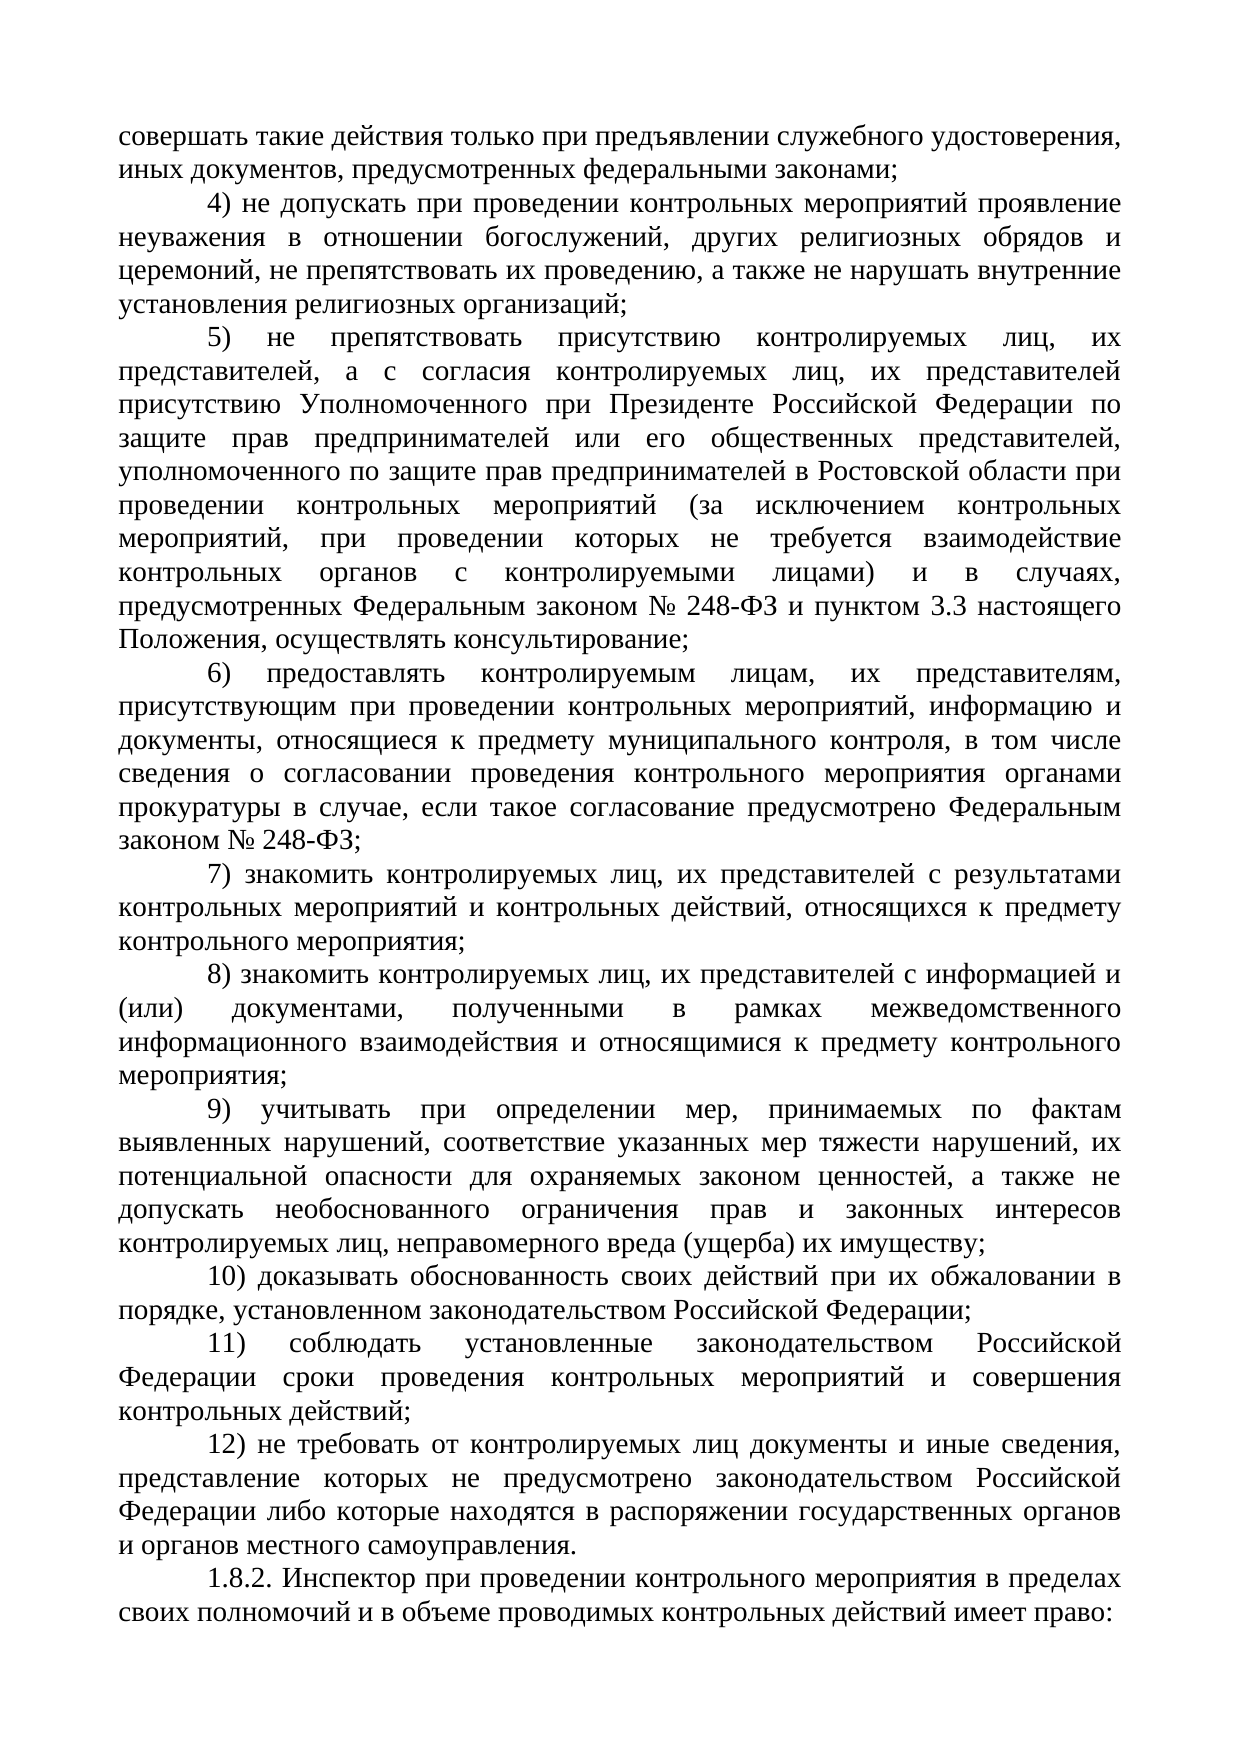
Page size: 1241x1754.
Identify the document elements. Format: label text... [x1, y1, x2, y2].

list 6) предоставлять контролируемым лицам, их представителям, присутствующим при проведении контрольных мероприятий, информацию и документы, относящиеся к предмету муниципального контроля, в том числе сведения о согласовании проведения контрольного мероприятия органами прокуратуры в случае, если такое согласование предусмотрено Федеральным законом № 248-ФЗ; [118, 655, 1122, 856]
list 5) не препятствовать присутствию контролируемых лиц, их представителей, а с согласия контролируемых лиц, их представителей присутствию Уполномоченного при Президенте Российской Федерации по защите прав предпринимателей или его общественных представителей, уполномоченного по защите прав предпринимателей в Ростовской области при проведении контрольных мероприятий (за исключением контрольных мероприятий, при проведении которых не требуется взаимодействие контрольных органов с контролируемыми лицами) и в случаях, предусмотренных Федеральным законом № 248-ФЗ и пунктом 3.3 настоящего Положения, осуществлять консультирование; [118, 319, 1122, 655]
list 7) знакомить контролируемых лиц, их представителей с результатами контрольных мероприятий и контрольных действий, относящихся к предмету контрольного мероприятия; [118, 856, 1122, 957]
list 9) учитывать при определении мер, принимаемых по фактам выявленных нарушений, соответствие указанных мер тяжести нарушений, их потенциальной опасности для охраняемых законом ценностей, а также не допускать необоснованного ограничения прав и законных интересов контролируемых лиц, неправомерного вреда (ущерба) их имуществу; [118, 1091, 1122, 1258]
list 12) не требовать от контролируемых лиц документы и иные сведения, представление которых не предусмотрено законодательством Российской Федерации либо которые находятся в распоряжении государственных органов и органов местного самоуправления. [118, 1426, 1122, 1560]
list 8) знакомить контролируемых лиц, их представителей с информацией и (или) документами, полученными в рамках межведомственного информационного взаимодействия и относящимися к предмету контрольного мероприятия; [118, 957, 1122, 1091]
list совершать такие действия только при предъявлении служебного удостоверения, иных документов, предусмотренных федеральными законами; [118, 118, 1122, 185]
list 4) не допускать при проведении контрольных мероприятий проявление неуважения в отношении богослужений, других религиозных обрядов и церемоний, не препятствовать их проведению, а также не нарушать внутренние установления религиозных организаций; [118, 185, 1122, 319]
list 10) доказывать обоснованность своих действий при их обжаловании в порядке, установленном законодательством Российской Федерации; [118, 1258, 1122, 1326]
list 1.8.2. Инспектор при проведении контрольного мероприятия в пределах своих полномочий и в объеме проводимых контрольных действий имеет право: [118, 1560, 1122, 1627]
list 11) соблюдать установленные законодательством Российской Федерации сроки проведения контрольных мероприятий и совершения контрольных действий; [118, 1326, 1122, 1426]
